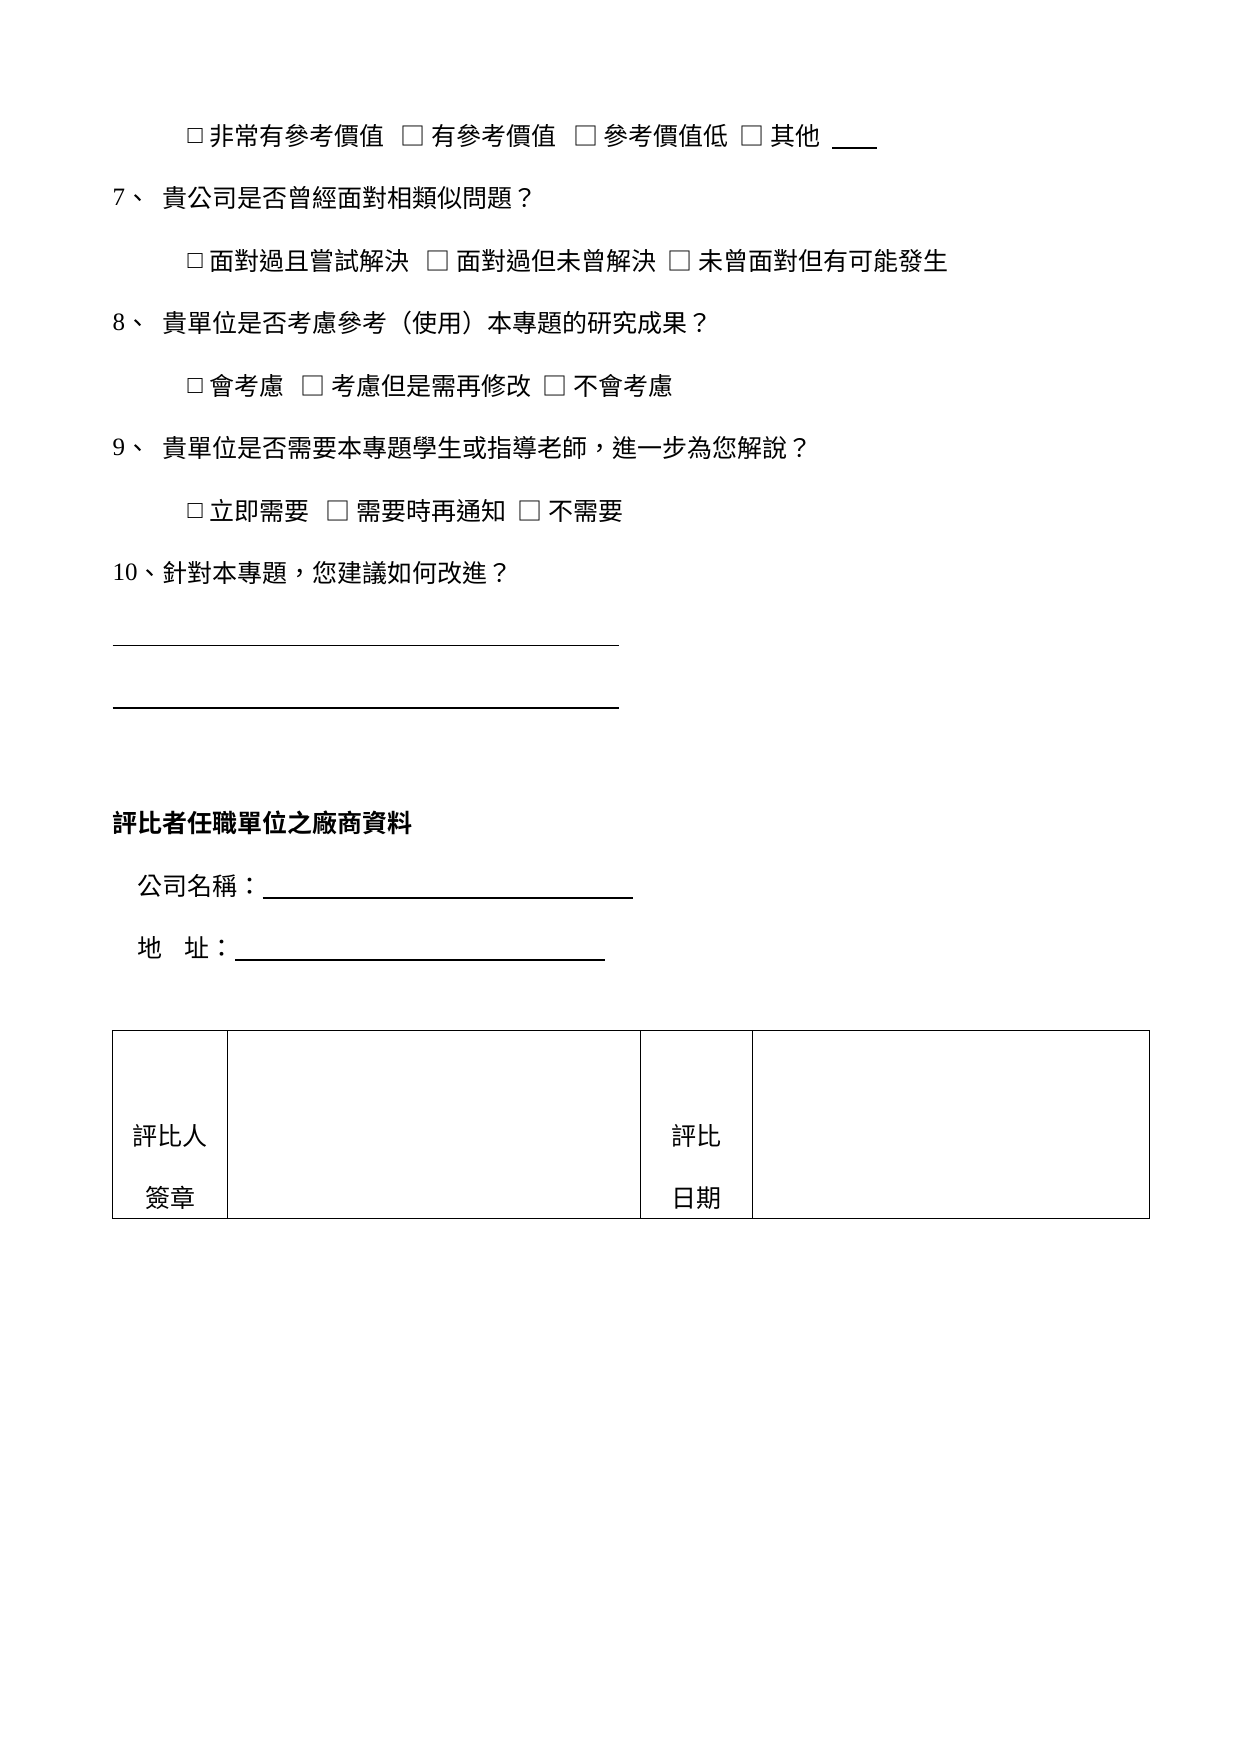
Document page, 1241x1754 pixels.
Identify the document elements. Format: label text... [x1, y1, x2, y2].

text □ 面對過且嘗試解決 □ 面對過但未曾解決 □ 未曾面對但有可能發生 [187, 217, 1144, 280]
table_header [753, 1031, 1149, 1217]
text 評比者任職單位之廠商資料 [112, 780, 1144, 842]
table_header [228, 1031, 640, 1217]
table_header 評比人 簽章 [113, 1031, 227, 1217]
list 貴單位是否需要本專題學生或指導老師，進一步為您解說？ [112, 405, 1144, 467]
text □ 會考慮 □ 考慮但是需再修改 □ 不會考慮 [187, 342, 1144, 405]
text 地 址： [137, 905, 1144, 967]
text □ 立即需要 □ 需要時再通知 □ 不需要 [187, 467, 1144, 530]
list 針對本專題，您建議如何改進？ [112, 530, 1144, 592]
text 公司名稱： [137, 842, 1144, 905]
text □ 非常有參考價值 □ 有參考價值 □ 參考價值低 □ 其他 [187, 92, 1144, 155]
list 貴單位是否考慮參考（使用）本專題的研究成果？ [112, 280, 1144, 342]
table_header 評比 日期 [641, 1031, 752, 1217]
list 貴公司是否曾經面對相類似問題？ [112, 155, 1144, 217]
